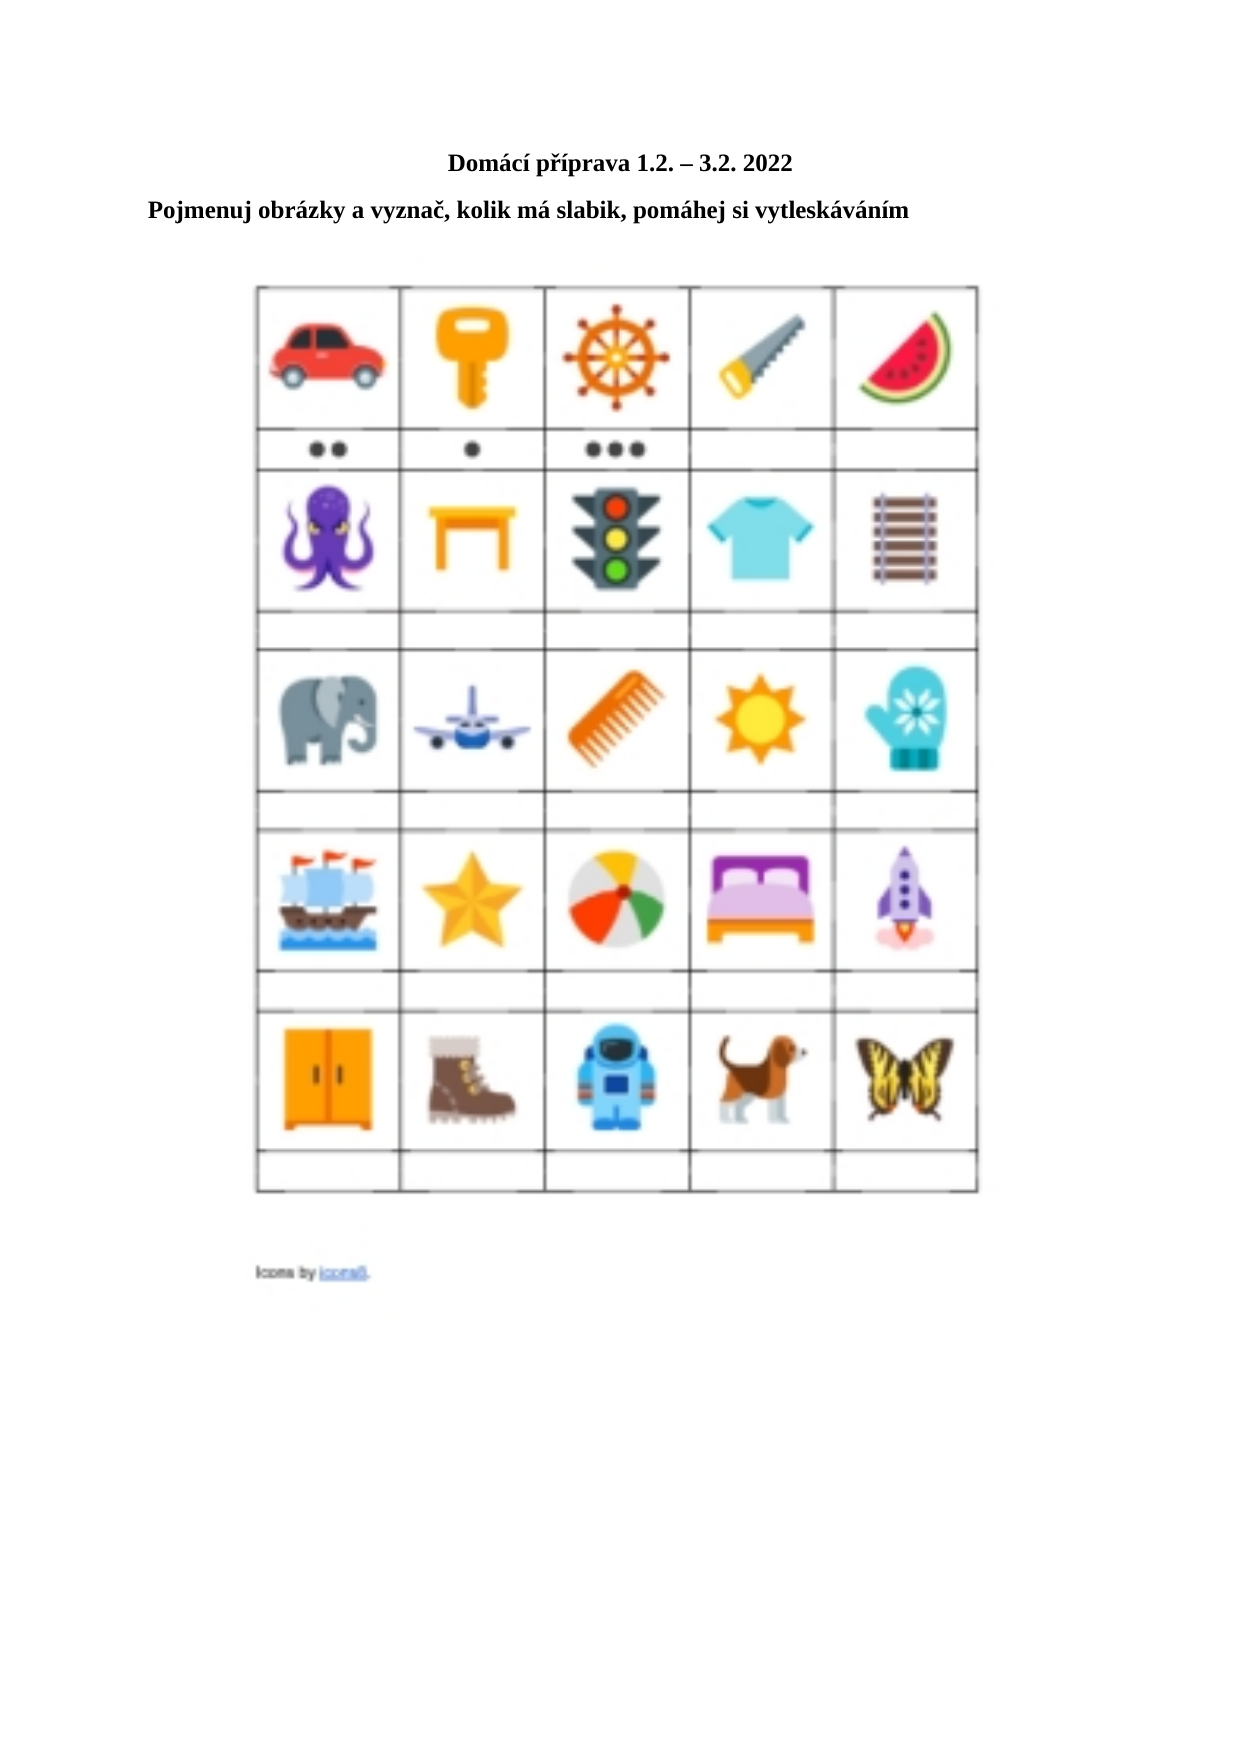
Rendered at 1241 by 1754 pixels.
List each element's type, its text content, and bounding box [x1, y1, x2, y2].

text Domácí příprava 1.2. – 3.2. 2022 [148, 148, 1093, 176]
text Pojmenuj obrázky a vyznač, kolik má slabik, pomáhej si vytleskáváním [148, 195, 1093, 224]
